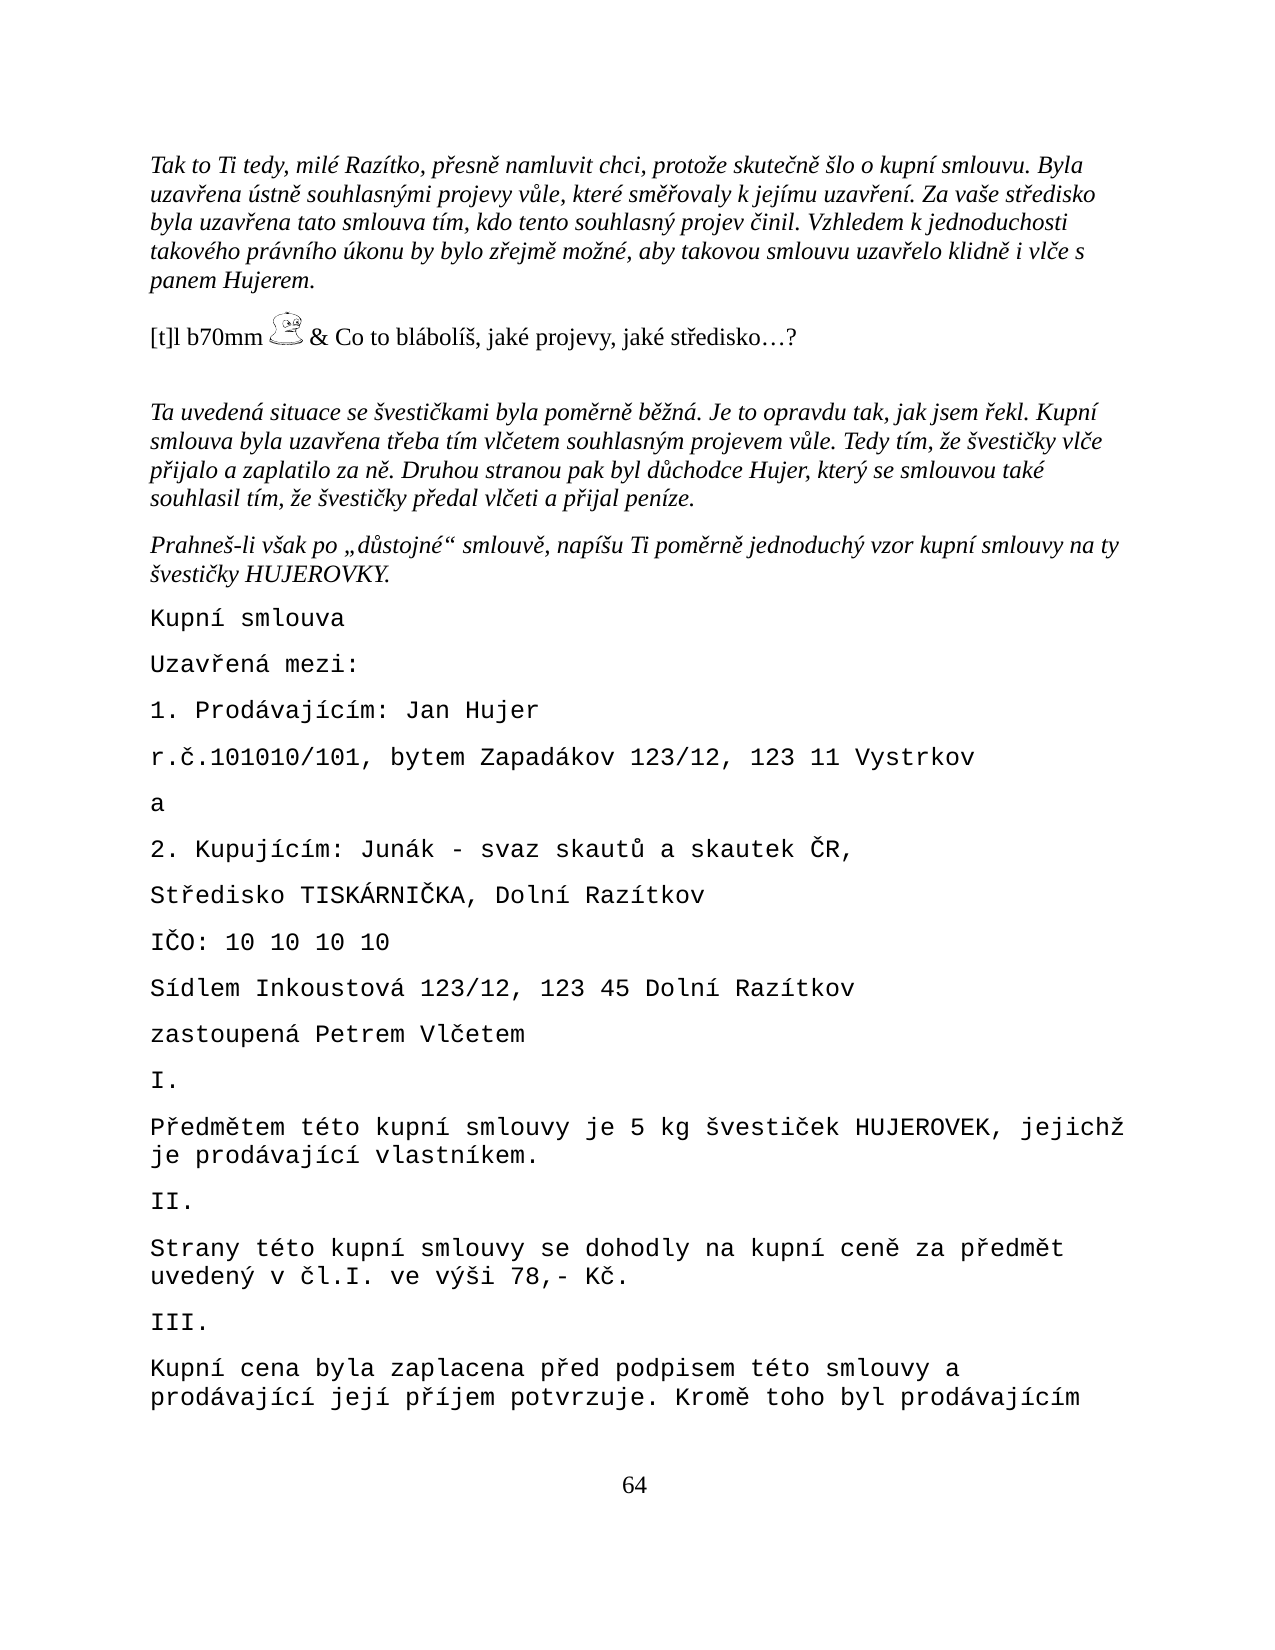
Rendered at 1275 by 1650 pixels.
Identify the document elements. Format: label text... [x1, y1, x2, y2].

text Kupní smlouva [150, 606, 1125, 634]
text Strany této kupní smlouvy se dohodly na kupní ceně za předmět uvedený v čl.I. ve výši 78,- Kč. [150, 1235, 1125, 1292]
text r.č.101010/101, bytem Zapadákov 123/12, 123 11 Vystrkov [150, 744, 1125, 773]
text II. [150, 1189, 1125, 1217]
text a [150, 791, 1125, 819]
text IČO: 10 10 10 10 [150, 929, 1125, 958]
text zastoupená Petrem Vlčetem [150, 1022, 1125, 1050]
text Prahneš-li však po „důstojné“ smlouvě, napíšu Ti poměrně jednoduchý vzor kupní smlouvy na ty švestičky HUJEROVKY. [150, 530, 1125, 588]
text III. [150, 1310, 1125, 1338]
text Tak to Ti tedy, milé Razítko, přesně namluvit chci, protože skutečně šlo o kupní smlouvu. Byla uzavřena ústně souhlasnými projevy vůle, které směřovaly k jejímu uzavření. Za vaše středisko byla uzavřena tato smlouva tím, kdo tento souhlasný projev činil. Vzhledem k jednoduchosti takového právního úkonu by bylo zřejmě možné, aby takovou smlouvu uzavřelo klidně i vlče s panem Hujerem. [150, 150, 1125, 294]
text Středisko TISKÁRNIČKA, Dolní Razítkov [150, 883, 1125, 911]
text Kupní cena byla zaplacena před podpisem této smlouvy a prodávající její příjem potvrzuje. Kromě toho byl prodávajícím [150, 1356, 1125, 1413]
text Sídlem Inkoustová 123/12, 123 45 Dolní Razítkov [150, 976, 1125, 1004]
text [t]l b70mm & Co to blábolíš, jaké projevy, jaké středisko…? [150, 312, 1125, 379]
text Uzavřená mezi: [150, 652, 1125, 680]
text 1. Prodávajícím: Jan Hujer [150, 698, 1125, 726]
text Předmětem této kupní smlouvy je 5 kg švestiček HUJEROVEK, jejichž je prodávající vlastníkem. [150, 1114, 1125, 1171]
text 2. Kupujícím: Junák - svaz skautů a skautek ČR, [150, 837, 1125, 865]
text Ta uvedená situace se švestičkami byla poměrně běžná. Je to opravdu tak, jak jsem řekl. Kupní smlouva byla uzavřena třeba tím vlčetem souhlasným projevem vůle. Tedy tím, že švestičky vlče přijalo a zaplatilo za ně. Druhou stranou pak byl důchodce Hujer, který se smlouvou také souhlasil tím, že švestičky předal vlčeti a přijal peníze. [150, 397, 1125, 512]
text I. [150, 1068, 1125, 1096]
